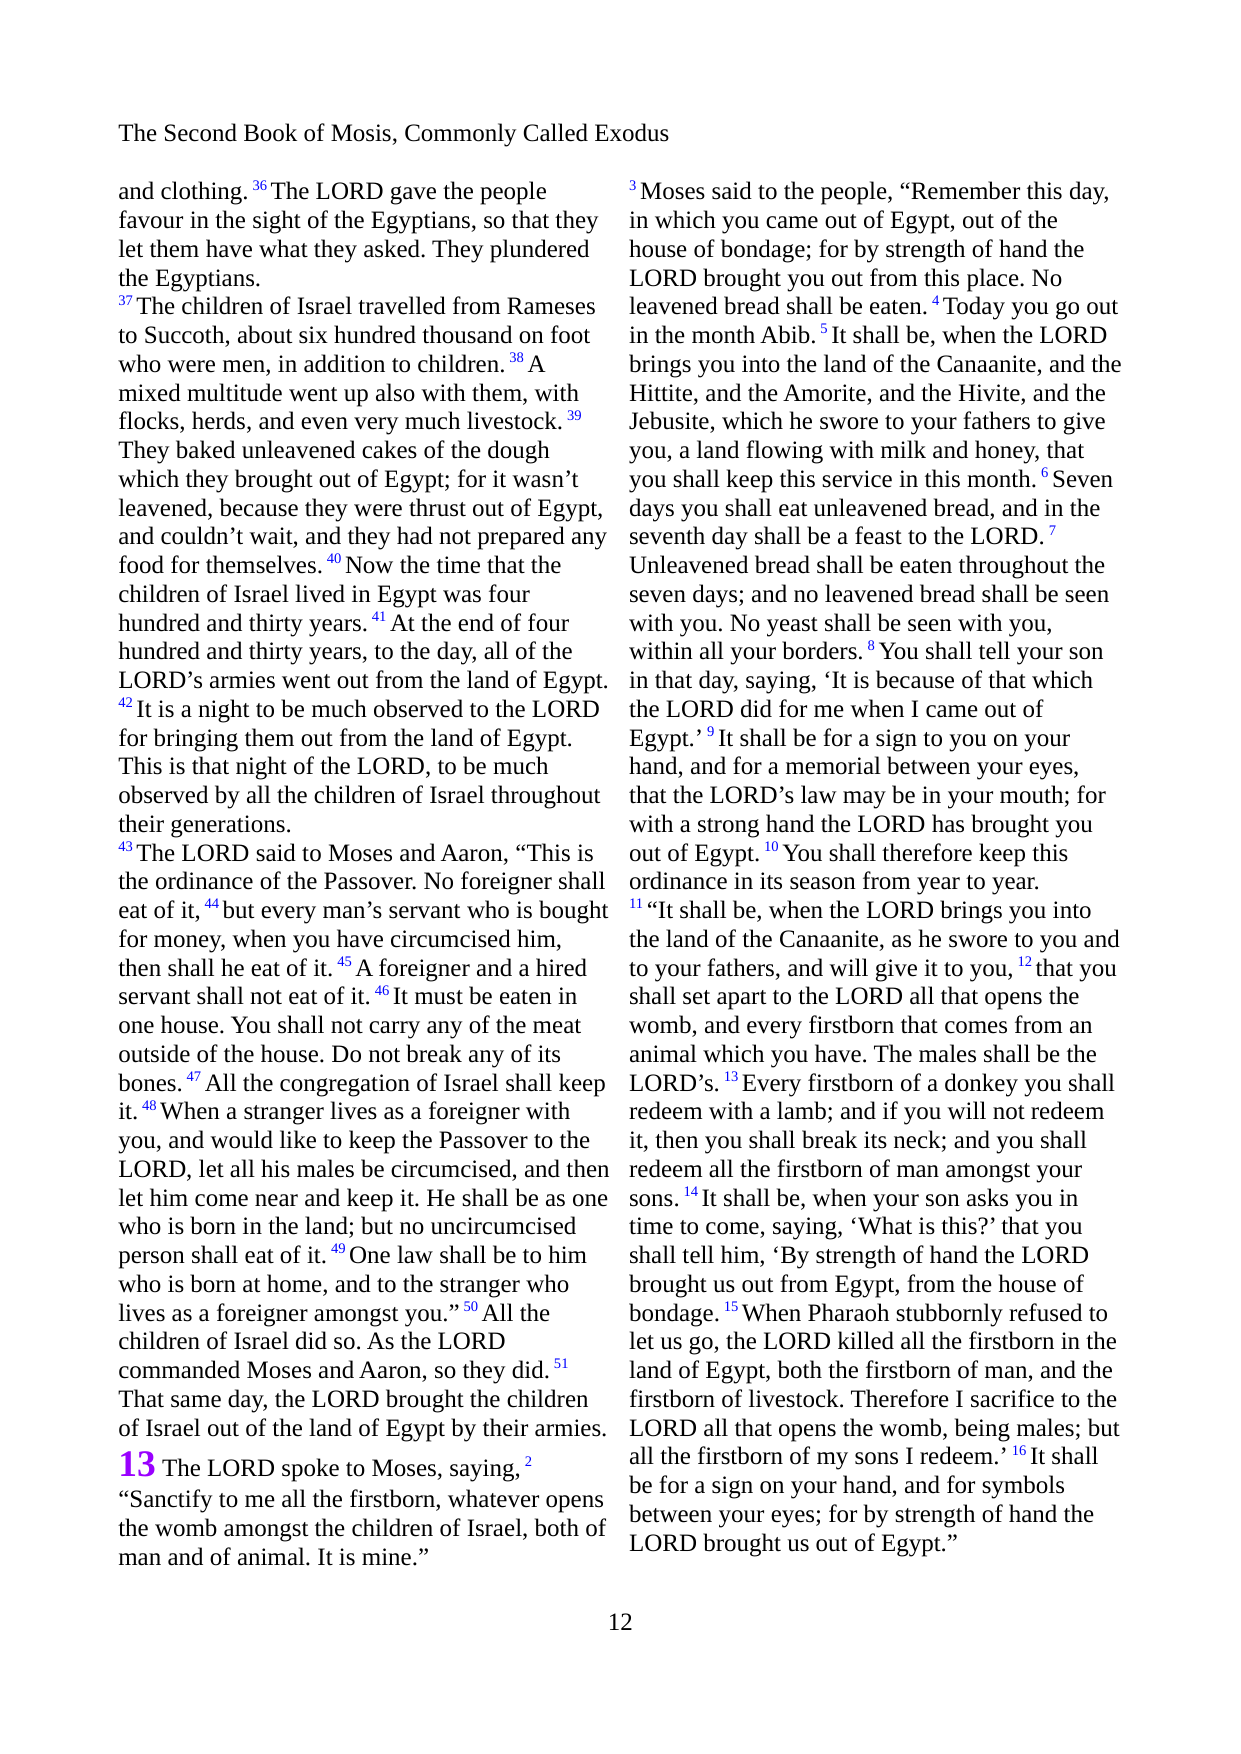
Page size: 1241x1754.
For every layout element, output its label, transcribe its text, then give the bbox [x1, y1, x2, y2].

text 37 The children of Israel travelled from Rameses to Succoth, about six hundred thousand on foot who were men, in addition to children. 38 A mixed multitude went up also with them, with flocks, herds, and even very much livestock. 39 They baked unleavened cakes of the dough which they brought out of Egypt; for it wasn’t leavened, because they were thrust out of Egypt, and couldn’t wait, and they had not prepared any food for themselves. 40 Now the time that the children of Israel lived in Egypt was four hundred and thirty years. 41 At the end of four hundred and thirty years, to the day, all of the LORD’s armies went out from the land of Egypt. 42 It is a night to be much observed to the LORD for bringing them out from the land of Egypt. This is that night of the LORD, to be much observed by all the children of Israel throughout their generations. [118, 291, 611, 838]
text and clothing. 36 The LORD gave the people favour in the sight of the Egyptians, so that they let them have what they asked. They plundered the Egyptians. [118, 176, 611, 291]
text 3 Moses said to the people, “Remember this day, in which you came out of Egypt, out of the house of bondage; for by strength of hand the LORD brought you out from this place. No leavened bread shall be eaten. 4 Today you go out in the month Abib. 5 It shall be, when the LORD brings you into the land of the Canaanite, and the Hittite, and the Amorite, and the Hivite, and the Jebusite, which he swore to your fathers to give you, a land flowing with milk and honey, that you shall keep this service in this month. 6 Seven days you shall eat unleavened bread, and in the seventh day shall be a feast to the LORD. 7 Unleavened bread shall be eaten throughout the seven days; and no leavened bread shall be seen with you. No yeast shall be seen with you, within all your borders. 8 You shall tell your son in that day, saying, ‘It is because of that which the LORD did for me when I came out of Egypt.’ 9 It shall be for a sign to you on your hand, and for a memorial between your eyes, that the LORD’s law may be in your mouth; for with a strong hand the LORD has brought you out of Egypt. 10 You shall therefore keep this ordinance in its season from year to year. [629, 176, 1122, 895]
text 43 The LORD said to Moses and Aaron, “This is the ordinance of the Passover. No foreigner shall eat of it, 44 but every man’s servant who is bought for money, when you have circumcised him, then shall he eat of it. 45 A foreigner and a hired servant shall not eat of it. 46 It must be eaten in one house. You shall not carry any of the meat outside of the house. Do not break any of its bones. 47 All the congregation of Israel shall keep it. 48 When a stranger lives as a foreigner with you, and would like to keep the Passover to the LORD, let all his males be circumcised, and then let him come near and keep it. He shall be as one who is born in the land; but no uncircumcised person shall eat of it. 49 One law shall be to him who is born at home, and to the stranger who lives as a foreigner amongst you.” 50 All the children of Israel did so. As the LORD commanded Moses and Aaron, so they did. 51 That same day, the LORD brought the children of Israel out of the land of Egypt by their armies. [118, 838, 611, 1441]
text 13 The LORD spoke to Moses, saying, 2 “Sanctify to me all the firstborn, whatever opens the womb amongst the children of Israel, both of man and of animal. It is mine.” [118, 1441, 611, 1571]
text 11 “It shall be, when the LORD brings you into the land of the Canaanite, as he swore to you and to your fathers, and will give it to you, 12 that you shall set apart to the LORD all that opens the womb, and every firstborn that comes from an animal which you have. The males shall be the LORD’s. 13 Every firstborn of a donkey you shall redeem with a lamb; and if you will not redeem it, then you shall break its neck; and you shall redeem all the firstborn of man amongst your sons. 14 It shall be, when your son asks you in time to come, saying, ‘What is this?’ that you shall tell him, ‘By strength of hand the LORD brought us out from Egypt, from the house of bondage. 15 When Pharaoh stubbornly refused to let us go, the LORD killed all the firstborn in the land of Egypt, both the firstborn of man, and the firstborn of livestock. Therefore I sacrifice to the LORD all that opens the womb, being males; but all the firstborn of my sons I redeem.’ 16 It shall be for a sign on your hand, and for symbols between your eyes; for by strength of hand the LORD brought us out of Egypt.” [629, 895, 1122, 1556]
